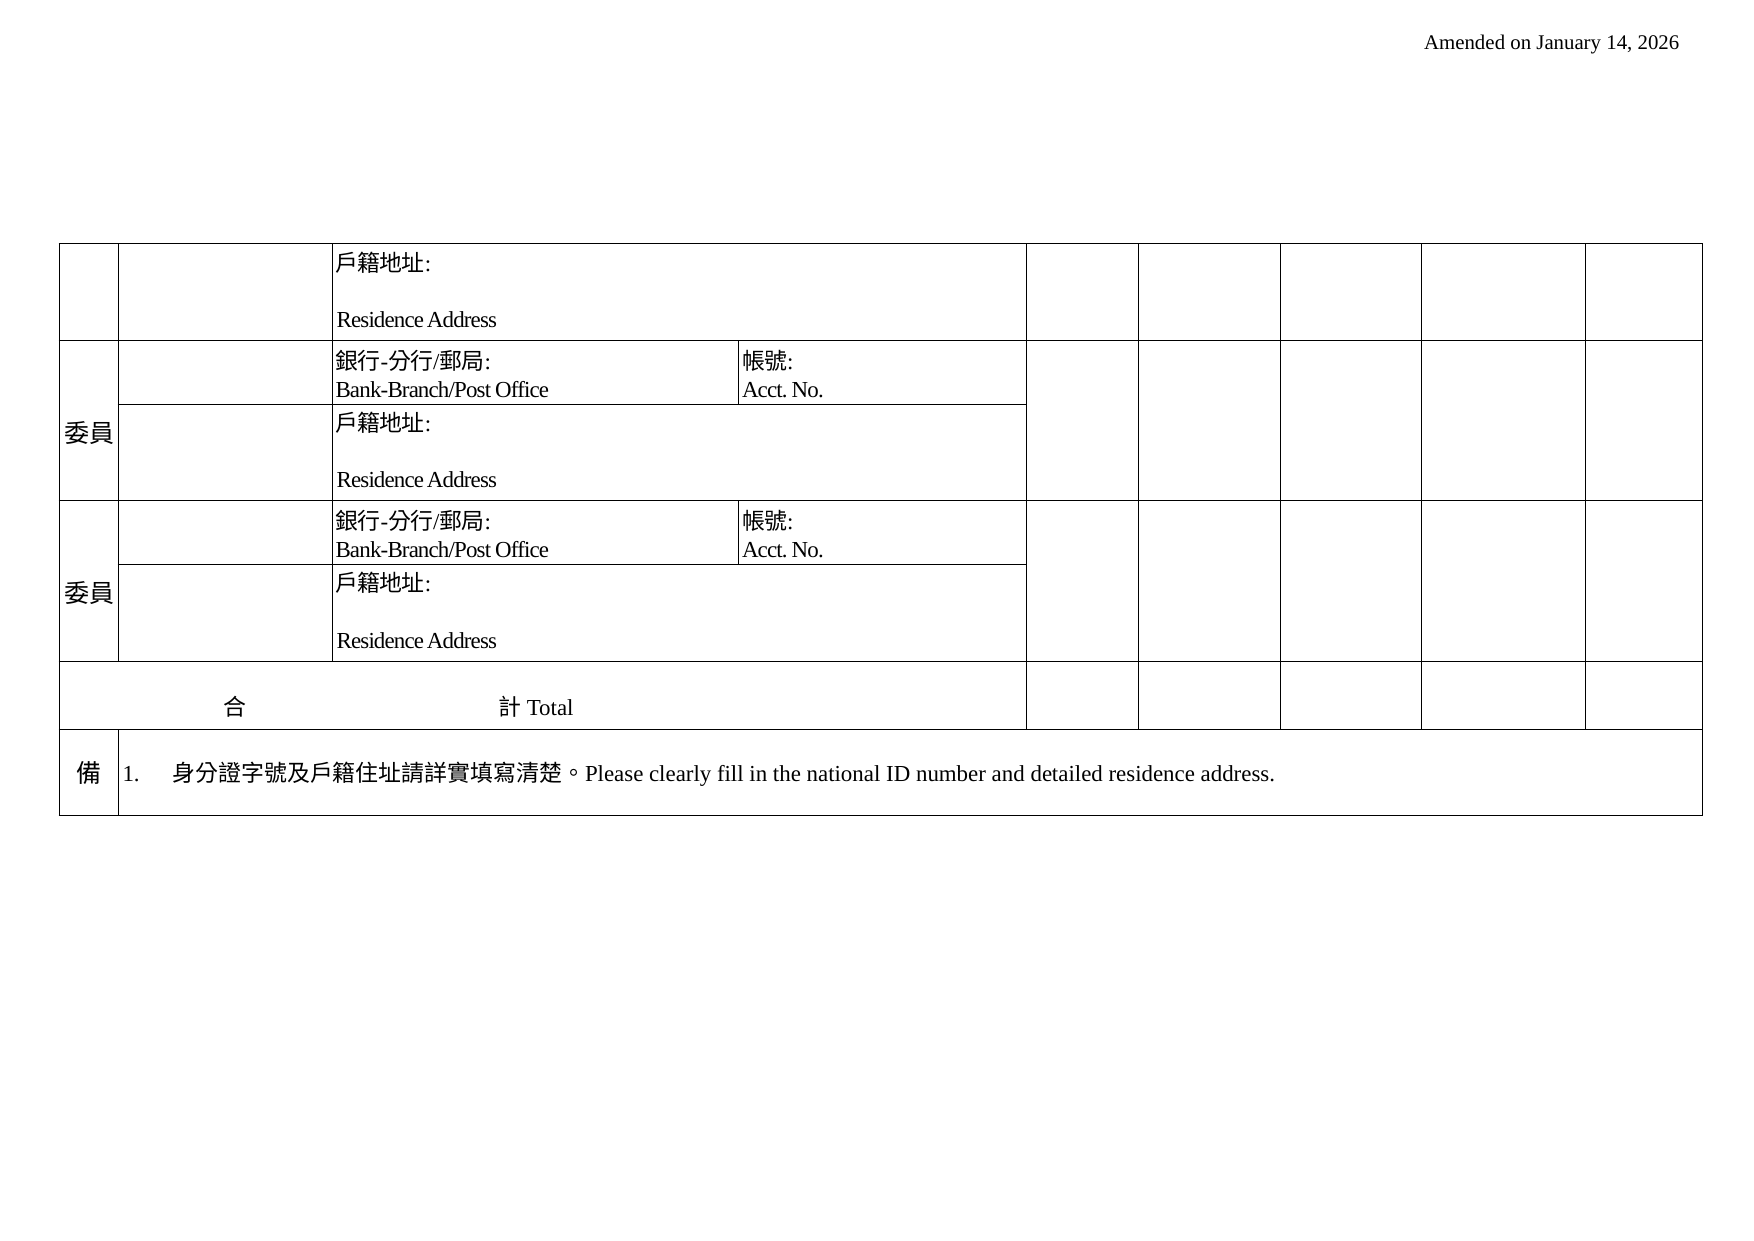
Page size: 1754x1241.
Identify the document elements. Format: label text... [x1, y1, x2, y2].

table_cell [1139, 501, 1280, 661]
table_cell 委員 [60, 341, 118, 500]
table_cell [1422, 341, 1585, 500]
table_cell 銀行-分行/郵局: Bank-Branch/Post Office [333, 501, 738, 564]
table_cell [60, 244, 118, 340]
table_cell 銀行-分行/郵局: Bank-Branch/Post Office [333, 341, 738, 404]
table_cell [1281, 244, 1421, 340]
table_cell [1281, 662, 1421, 729]
table_cell [1586, 341, 1702, 500]
table_cell 戶籍地址: Residence Address [333, 244, 1026, 340]
table_cell [119, 565, 332, 661]
table_cell 合計 Total [60, 662, 1026, 729]
table_cell [1422, 244, 1585, 340]
table_cell 戶籍地址: Residence Address [333, 565, 1026, 661]
table_cell [1422, 501, 1585, 661]
table_cell [1586, 662, 1702, 729]
table_cell [1586, 501, 1702, 661]
table_cell [1139, 244, 1280, 340]
table_cell 身分證字號及戶籍住址請詳實填寫清楚。Please clearly fill in the national ID number and detailed residence address. 首次領款請先行檢附匯款之存簿影本。First-time applicants, please attach a copy of bank/post office account. [119, 730, 1702, 815]
table_cell [1139, 341, 1280, 500]
table_cell [119, 341, 332, 404]
table_cell [1586, 244, 1702, 340]
table_cell 帳號: Acct. No. [739, 501, 1026, 564]
table_cell [119, 405, 332, 500]
table_cell 委員 [60, 501, 118, 661]
table_cell 備註 [60, 730, 118, 815]
table_cell [119, 501, 332, 564]
table_cell [1139, 662, 1280, 729]
table_cell [1027, 341, 1138, 500]
table_cell [1027, 662, 1138, 729]
table_cell [119, 244, 332, 340]
table_cell [1281, 341, 1421, 500]
table_cell [1027, 244, 1138, 340]
table_cell [1422, 662, 1585, 729]
table_cell [1027, 501, 1138, 661]
table_cell [1281, 501, 1421, 661]
table_cell 戶籍地址: Residence Address [333, 405, 1026, 500]
table_cell 帳號: Acct. No. [739, 341, 1026, 404]
